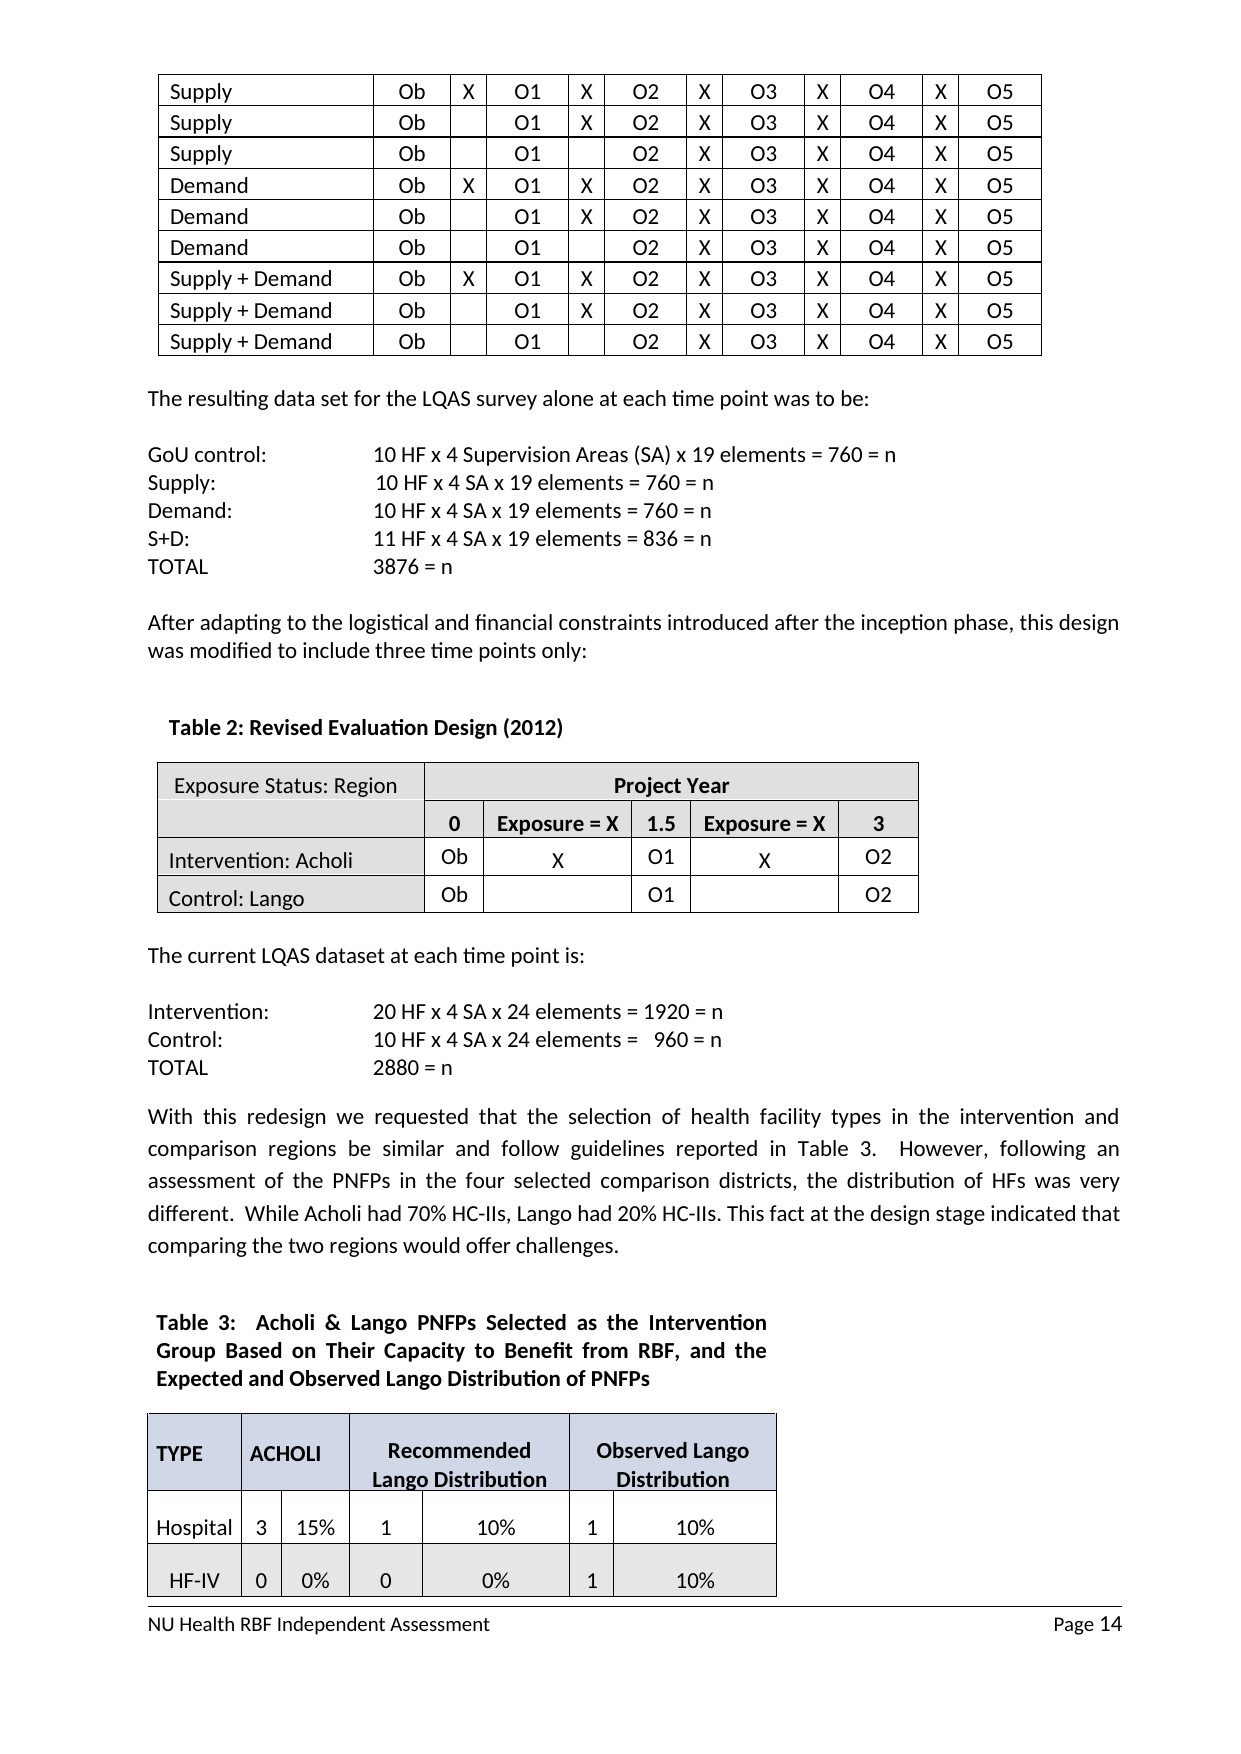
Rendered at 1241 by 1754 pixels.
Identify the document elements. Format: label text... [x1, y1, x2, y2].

table_cell O5 [959, 169, 1041, 199]
table_cell O5 [959, 325, 1041, 355]
table_cell X [923, 200, 958, 230]
text The current LQAS dataset at each time point is: [148, 941, 1122, 969]
table_cell Supply [159, 138, 344, 168]
table_cell O4 [841, 263, 922, 293]
table_cell X [484, 838, 631, 874]
text TOTAL 3876 = n [148, 552, 1122, 580]
table_cell [451, 106, 486, 136]
table_cell Supply + Demand [159, 263, 344, 293]
table_cell Ob [374, 75, 450, 105]
table_cell [451, 294, 486, 324]
table_cell Observed Lango Distribution [570, 1414, 776, 1490]
table_cell [345, 75, 373, 105]
table_cell O5 [959, 263, 1041, 293]
table_cell O1 [487, 294, 568, 324]
table_cell O2 [605, 263, 686, 293]
table_cell O2 [605, 75, 686, 105]
table_cell O3 [723, 263, 804, 293]
table_cell [345, 169, 373, 199]
table_cell X [687, 263, 722, 293]
text Supply: 10 HF x 4 SA x 19 elements = 760 = n [148, 468, 1122, 496]
table_cell [345, 294, 373, 324]
table_cell X [569, 200, 604, 230]
table_cell Demand [159, 169, 344, 199]
table_cell X [687, 75, 722, 105]
table_cell O5 [959, 138, 1041, 168]
table_cell X [451, 75, 486, 105]
table_cell Supply [159, 75, 344, 105]
table_cell Ob [425, 876, 483, 912]
table_cell O4 [841, 200, 922, 230]
table_cell [484, 876, 631, 912]
table_cell HF-IV [148, 1544, 241, 1596]
table_cell O4 [841, 325, 922, 355]
table_cell 0% [423, 1544, 569, 1596]
table_cell O2 [605, 138, 686, 168]
table_cell X [805, 263, 840, 293]
table_cell Exposure = X [484, 801, 631, 837]
table_cell Ob [374, 294, 450, 324]
table_cell Intervention: Acholi [158, 838, 424, 874]
table_cell X [805, 138, 840, 168]
table_cell X [451, 169, 486, 199]
table_cell X [805, 169, 840, 199]
table_cell O3 [723, 138, 804, 168]
table_cell O3 [723, 294, 804, 324]
table_cell O5 [959, 294, 1041, 324]
table_cell 0 [242, 1544, 281, 1596]
table_cell X [569, 106, 604, 136]
table_cell O3 [723, 231, 804, 261]
table_cell Hospital [148, 1491, 241, 1543]
table_cell 10% [614, 1491, 776, 1543]
table_cell O1 [632, 876, 690, 912]
table_cell [569, 231, 604, 261]
text With this redesign we requested that the selection of health facility types in the intervention and comparison regions be similar and follow guidelines reported in Table 3. However, following an assessment of the PNFPs in the four selected comparison districts, the distribution of HFs was very different. While Acholi had 70% HC-IIs, Lango had 20% HC-IIs. This fact at the design stage indicated that comparing the two regions would offer challenges. [148, 1102, 1122, 1259]
table_cell X [687, 325, 722, 355]
table_cell O1 [487, 263, 568, 293]
table_cell O1 [487, 325, 568, 355]
table_cell X [687, 138, 722, 168]
table_cell 0 [425, 801, 483, 837]
table_cell X [569, 169, 604, 199]
table_cell [451, 325, 486, 355]
table_cell X [805, 294, 840, 324]
table_cell Project Year [425, 763, 918, 799]
text S+D: 11 HF x 4 SA x 19 elements = 836 = n [148, 524, 1122, 552]
table_cell X [805, 325, 840, 355]
table_cell O4 [841, 75, 922, 105]
table_cell [451, 200, 486, 230]
table_cell O1 [487, 106, 568, 136]
table_cell O4 [841, 294, 922, 324]
table_cell X [687, 106, 722, 136]
table_cell X [805, 75, 840, 105]
table_cell O4 [841, 106, 922, 136]
table_cell X [923, 263, 958, 293]
table_cell Ob [374, 106, 450, 136]
table_cell X [805, 200, 840, 230]
table_cell O2 [605, 169, 686, 199]
text The resulting data set for the LQAS survey alone at each time point was to be: [148, 384, 1122, 412]
table_cell [345, 325, 373, 355]
table_cell 1 [570, 1491, 613, 1543]
table_cell O1 [487, 75, 568, 105]
text GoU control: 10 HF x 4 Supervision Areas (SA) x 19 elements = 760 = n [148, 440, 1122, 468]
table_cell X [805, 231, 840, 261]
table_cell O2 [839, 838, 918, 874]
table_cell O3 [723, 75, 804, 105]
text After adapting to the logistical and financial constraints introduced after the inception phase, this design was modified to include three time points only: [148, 608, 1122, 664]
table_cell X [569, 294, 604, 324]
table_cell [345, 263, 373, 293]
table_cell [345, 231, 373, 261]
table_cell O3 [723, 325, 804, 355]
text Intervention: 20 HF x 4 SA x 24 elements = 1920 = n [148, 997, 1122, 1025]
table_cell Ob [374, 325, 450, 355]
table_cell 10% [614, 1544, 776, 1596]
table_cell 3 [839, 801, 918, 837]
table_cell O2 [605, 294, 686, 324]
table_cell O3 [723, 106, 804, 136]
table_cell O1 [487, 138, 568, 168]
table_cell Exposure Status: Region [158, 763, 424, 799]
table_cell X [687, 294, 722, 324]
table_cell Ob [374, 231, 450, 261]
table_cell Ob [374, 263, 450, 293]
table_cell 1.5 [632, 801, 690, 837]
table_cell X [923, 75, 958, 105]
table_cell X [691, 838, 838, 874]
table_cell O4 [841, 138, 922, 168]
text TOTAL 2880 = n [148, 1053, 1122, 1081]
text Control: 10 HF x 4 SA x 24 elements = 960 = n [148, 1025, 1122, 1053]
table_cell O2 [605, 325, 686, 355]
table_cell X [687, 231, 722, 261]
table_cell 0 [350, 1544, 422, 1596]
table_cell 15% [282, 1491, 349, 1543]
table_cell Supply [159, 106, 344, 136]
table_cell Supply + Demand [159, 325, 344, 355]
table_header Table 2: Revised Evaluation Design (2012) [158, 693, 918, 762]
table_cell 1 [350, 1491, 422, 1543]
table_cell O2 [605, 231, 686, 261]
table_cell Control: Lango [158, 876, 424, 912]
table_cell O4 [841, 231, 922, 261]
table_cell 10% [423, 1491, 569, 1543]
table_cell O1 [487, 169, 568, 199]
table_cell 3 [242, 1491, 281, 1543]
table_cell Recommended Lango Distribution [350, 1414, 569, 1490]
table_cell [451, 231, 486, 261]
table_cell [569, 325, 604, 355]
table_cell O2 [605, 200, 686, 230]
table_cell O2 [839, 876, 918, 912]
table_cell X [451, 263, 486, 293]
table_cell [569, 138, 604, 168]
text Demand: 10 HF x 4 SA x 19 elements = 760 = n [148, 496, 1122, 524]
table_cell O3 [723, 200, 804, 230]
table_cell X [687, 200, 722, 230]
table_cell 1 [570, 1544, 613, 1596]
table_cell Supply + Demand [159, 294, 344, 324]
table_cell Exposure = X [691, 801, 838, 837]
table_cell Ob [425, 838, 483, 874]
table_cell [345, 200, 373, 230]
table_cell X [923, 169, 958, 199]
table_cell O1 [487, 231, 568, 261]
table_cell Demand [159, 231, 344, 261]
table_cell X [923, 106, 958, 136]
table_cell [158, 800, 424, 837]
table_cell TYPE [148, 1414, 241, 1490]
table_cell [451, 138, 486, 168]
table_cell O5 [959, 75, 1041, 105]
table_cell X [923, 294, 958, 324]
table_cell O1 [487, 200, 568, 230]
table_cell O3 [723, 169, 804, 199]
table_cell X [687, 169, 722, 199]
table_cell Ob [374, 138, 450, 168]
table_cell ACHOLI [242, 1414, 349, 1490]
table_cell X [805, 106, 840, 136]
table_cell Ob [374, 169, 450, 199]
table_cell [691, 876, 838, 912]
table_header Table 3: Acholi & Lango PNFPs Selected as the Intervention Group Based on Their Capacity to Benefit from RBF, and the Expected and Observed Lango Distribution of PNFPs [149, 1286, 775, 1413]
table_cell [345, 106, 373, 136]
table_cell X [569, 263, 604, 293]
table_cell Demand [159, 200, 344, 230]
table_cell 0% [282, 1544, 349, 1596]
table_cell O1 [632, 838, 690, 874]
table_cell O5 [959, 200, 1041, 230]
table_cell X [923, 138, 958, 168]
table_cell O4 [841, 169, 922, 199]
table_cell O2 [605, 106, 686, 136]
table_cell O5 [959, 231, 1041, 261]
table_cell X [569, 75, 604, 105]
table_cell Ob [374, 200, 450, 230]
table_cell X [923, 325, 958, 355]
table_cell [345, 138, 373, 168]
table_cell X [923, 231, 958, 261]
table_cell O5 [959, 106, 1041, 136]
